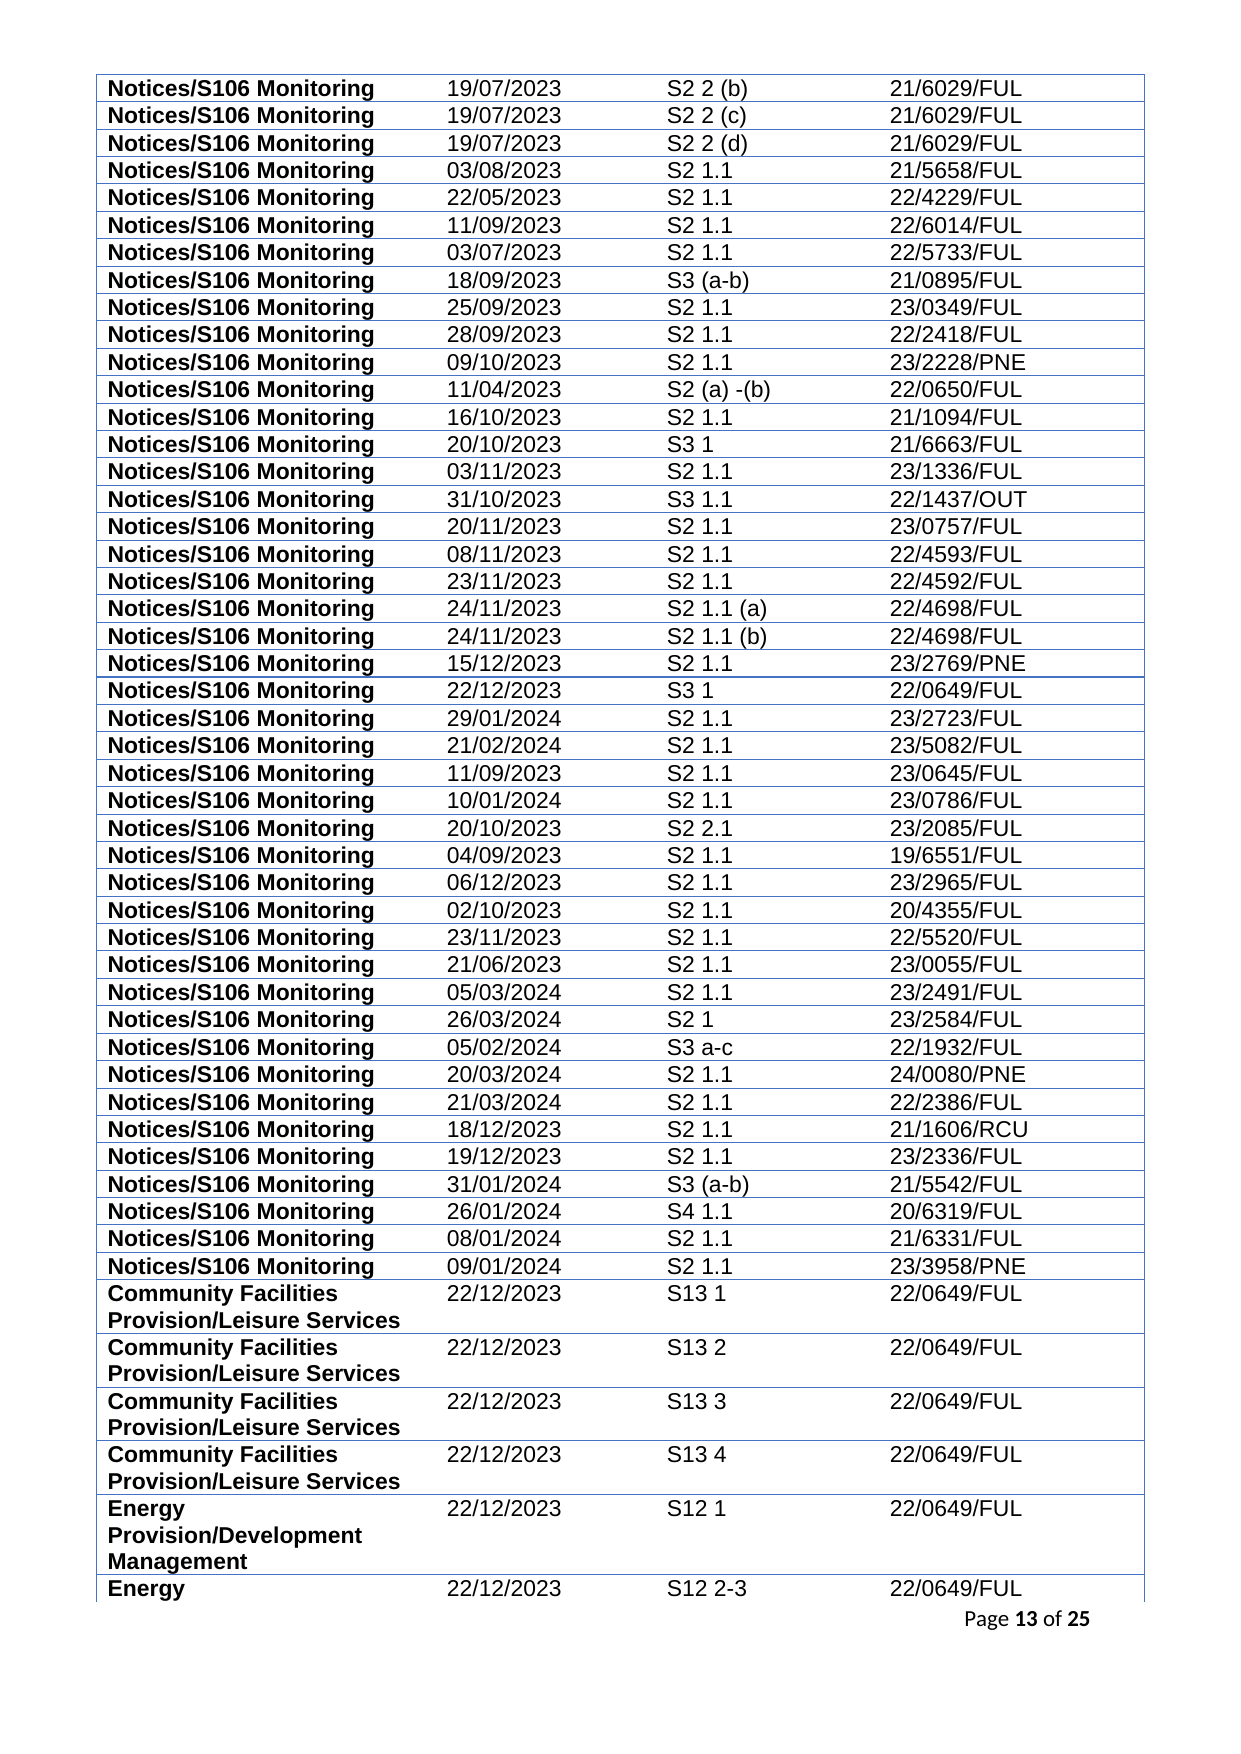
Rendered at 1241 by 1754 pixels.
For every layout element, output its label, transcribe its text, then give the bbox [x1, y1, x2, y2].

table_cell 31/01/2024 [435, 1171, 655, 1197]
table_cell Notices/S106 Monitoring [97, 1171, 435, 1197]
table_cell S2 2.1 [655, 815, 878, 841]
table_cell S2 1.1 [655, 979, 878, 1005]
table_cell 22/0649/FUL [878, 1441, 1144, 1494]
table_cell Notices/S106 Monitoring [97, 760, 435, 786]
table_cell S2 1.1 [655, 458, 878, 485]
table_cell 19/07/2023 [435, 130, 655, 156]
table_cell Notices/S106 Monitoring [97, 705, 435, 731]
table_cell 22/5520/FUL [878, 924, 1144, 950]
table_cell 22/12/2023 [435, 1334, 655, 1387]
table_cell S2 1.1 [655, 732, 878, 759]
table_cell 03/11/2023 [435, 458, 655, 485]
table_cell 21/5658/FUL [878, 157, 1144, 183]
table_cell 18/09/2023 [435, 267, 655, 293]
table_cell S3 a-c [655, 1034, 878, 1060]
table_cell 24/11/2023 [435, 623, 655, 649]
table_cell 19/07/2023 [435, 102, 655, 128]
table_cell Notices/S106 Monitoring [97, 1089, 435, 1115]
table_cell S2 1.1 [655, 568, 878, 594]
table_cell Notices/S106 Monitoring [97, 842, 435, 868]
table_cell S2 2 (d) [655, 130, 878, 156]
table_cell S2 1.1 [655, 294, 878, 320]
table_cell Notices/S106 Monitoring [97, 1116, 435, 1142]
table_cell 28/09/2023 [435, 321, 655, 348]
table_cell S2 1.1 [655, 212, 878, 238]
table_cell 20/03/2024 [435, 1061, 655, 1087]
table_cell 22/4698/FUL [878, 595, 1144, 622]
table_cell 22/4592/FUL [878, 568, 1144, 594]
table_cell 21/6029/FUL [878, 75, 1144, 101]
table_cell S13 3 [655, 1388, 878, 1440]
table_cell 22/0650/FUL [878, 376, 1144, 402]
table_cell 23/0786/FUL [878, 787, 1144, 813]
table_cell S2 1.1 [655, 1061, 878, 1087]
table_cell Notices/S106 Monitoring [97, 650, 435, 676]
table_cell Notices/S106 Monitoring [97, 678, 435, 704]
table_cell 21/06/2023 [435, 951, 655, 978]
table_cell 23/3958/PNE [878, 1253, 1144, 1279]
table_cell 24/11/2023 [435, 595, 655, 622]
table_cell S2 1.1 [655, 239, 878, 266]
table_cell S3 (a-b) [655, 1171, 878, 1197]
table_cell 09/10/2023 [435, 349, 655, 375]
table_cell Notices/S106 Monitoring [97, 294, 435, 320]
table_cell 23/0349/FUL [878, 294, 1144, 320]
table_cell 08/11/2023 [435, 541, 655, 567]
table_cell 15/12/2023 [435, 650, 655, 676]
table_cell Notices/S106 Monitoring [97, 1225, 435, 1252]
table_cell S2 1.1 [655, 705, 878, 731]
table_cell 23/2491/FUL [878, 979, 1144, 1005]
table_cell Notices/S106 Monitoring [97, 239, 435, 266]
table_cell 22/12/2023 [435, 1575, 655, 1602]
table_cell S2 1.1 [655, 1116, 878, 1142]
table_cell Notices/S106 Monitoring [97, 321, 435, 348]
table_cell Notices/S106 Monitoring [97, 157, 435, 183]
table_cell 21/6029/FUL [878, 102, 1144, 128]
table_cell 22/12/2023 [435, 1495, 655, 1574]
table_cell 23/1336/FUL [878, 458, 1144, 485]
table_cell Community Facilities Provision/Leisure Services [97, 1388, 435, 1440]
table_cell S2 1.1 (b) [655, 623, 878, 649]
table_cell Notices/S106 Monitoring [97, 595, 435, 622]
table_cell 22/1437/OUT [878, 486, 1144, 512]
table_cell Notices/S106 Monitoring [97, 486, 435, 512]
table_cell 23/2085/FUL [878, 815, 1144, 841]
table_cell 21/0895/FUL [878, 267, 1144, 293]
table_cell S2 1.1 [655, 513, 878, 539]
table_cell 21/03/2024 [435, 1089, 655, 1115]
table_cell Notices/S106 Monitoring [97, 431, 435, 457]
table_cell 05/02/2024 [435, 1034, 655, 1060]
table_cell S2 1.1 [655, 897, 878, 923]
table_cell 11/09/2023 [435, 212, 655, 238]
table_cell 23/11/2023 [435, 568, 655, 594]
table_cell S2 1.1 [655, 1225, 878, 1252]
table_cell 21/6029/FUL [878, 130, 1144, 156]
table_cell 03/08/2023 [435, 157, 655, 183]
table_cell S2 1.1 [655, 321, 878, 348]
table_cell Notices/S106 Monitoring [97, 568, 435, 594]
table_cell 22/0649/FUL [878, 1280, 1144, 1333]
table_cell Community Facilities Provision/Leisure Services [97, 1280, 435, 1333]
table_cell Notices/S106 Monitoring [97, 75, 435, 101]
table_cell S2 1 [655, 1006, 878, 1033]
table_cell Notices/S106 Monitoring [97, 1034, 435, 1060]
table_cell 23/2769/PNE [878, 650, 1144, 676]
table_cell 22/12/2023 [435, 1388, 655, 1440]
table_cell S3 1 [655, 431, 878, 457]
table_cell 02/10/2023 [435, 897, 655, 923]
table_cell S2 1.1 [655, 404, 878, 430]
table_cell S2 1.1 [655, 349, 878, 375]
table_cell Notices/S106 Monitoring [97, 1006, 435, 1033]
table_cell Notices/S106 Monitoring [97, 513, 435, 539]
table_cell Notices/S106 Monitoring [97, 267, 435, 293]
table_cell 11/04/2023 [435, 376, 655, 402]
table_cell 22/6014/FUL [878, 212, 1144, 238]
table_cell 03/07/2023 [435, 239, 655, 266]
table_cell S3 1 [655, 678, 878, 704]
table_cell Notices/S106 Monitoring [97, 787, 435, 813]
table_cell 31/10/2023 [435, 486, 655, 512]
table_cell S12 1 [655, 1495, 878, 1574]
table_cell 20/11/2023 [435, 513, 655, 539]
table_cell 26/03/2024 [435, 1006, 655, 1033]
table_cell Notices/S106 Monitoring [97, 102, 435, 128]
table_cell 22/2418/FUL [878, 321, 1144, 348]
table_cell Notices/S106 Monitoring [97, 1198, 435, 1224]
table_cell 16/10/2023 [435, 404, 655, 430]
table_cell 20/10/2023 [435, 815, 655, 841]
table_cell 21/6663/FUL [878, 431, 1144, 457]
table_cell 05/03/2024 [435, 979, 655, 1005]
table_cell 23/2584/FUL [878, 1006, 1144, 1033]
table_cell 21/1606/RCU [878, 1116, 1144, 1142]
table_cell 08/01/2024 [435, 1225, 655, 1252]
table_cell S2 1.1 [655, 650, 878, 676]
table_cell Notices/S106 Monitoring [97, 869, 435, 896]
table_cell S2 1.1 [655, 951, 878, 978]
table_cell 21/5542/FUL [878, 1171, 1144, 1197]
table_cell 22/12/2023 [435, 1280, 655, 1333]
table_cell 20/4355/FUL [878, 897, 1144, 923]
table_cell Notices/S106 Monitoring [97, 979, 435, 1005]
table_cell S2 2 (b) [655, 75, 878, 101]
table_cell 04/09/2023 [435, 842, 655, 868]
table_cell Notices/S106 Monitoring [97, 376, 435, 402]
table_cell 21/1094/FUL [878, 404, 1144, 430]
table_cell Notices/S106 Monitoring [97, 924, 435, 950]
table_cell 23/5082/FUL [878, 732, 1144, 759]
table_cell S3 1.1 [655, 486, 878, 512]
table_cell 22/2386/FUL [878, 1089, 1144, 1115]
table_cell 23/2336/FUL [878, 1143, 1144, 1169]
table_cell 22/0649/FUL [878, 678, 1144, 704]
table_cell S2 1.1 [655, 842, 878, 868]
table_cell Notices/S106 Monitoring [97, 897, 435, 923]
table_cell Notices/S106 Monitoring [97, 130, 435, 156]
table_cell Community Facilities Provision/Leisure Services [97, 1334, 435, 1387]
table_cell 22/0649/FUL [878, 1388, 1144, 1440]
table_cell Notices/S106 Monitoring [97, 815, 435, 841]
table_cell S3 (a-b) [655, 267, 878, 293]
table_cell 23/2965/FUL [878, 869, 1144, 896]
table_cell Notices/S106 Monitoring [97, 951, 435, 978]
table_cell S4 1.1 [655, 1198, 878, 1224]
table_cell 22/4698/FUL [878, 623, 1144, 649]
table_cell Notices/S106 Monitoring [97, 541, 435, 567]
table_cell 19/12/2023 [435, 1143, 655, 1169]
table_cell 24/0080/PNE [878, 1061, 1144, 1087]
table_cell 22/4229/FUL [878, 184, 1144, 211]
table_cell 10/01/2024 [435, 787, 655, 813]
table_cell 29/01/2024 [435, 705, 655, 731]
table_cell 22/4593/FUL [878, 541, 1144, 567]
table_cell Notices/S106 Monitoring [97, 349, 435, 375]
table_cell Notices/S106 Monitoring [97, 458, 435, 485]
table_cell 20/6319/FUL [878, 1198, 1144, 1224]
table_cell S2 1.1 [655, 760, 878, 786]
table_cell S13 1 [655, 1280, 878, 1333]
table_cell 23/11/2023 [435, 924, 655, 950]
table_cell Notices/S106 Monitoring [97, 732, 435, 759]
table_cell S12 2-3 [655, 1575, 878, 1602]
table_cell Notices/S106 Monitoring [97, 623, 435, 649]
table_cell 22/05/2023 [435, 184, 655, 211]
table_cell 18/12/2023 [435, 1116, 655, 1142]
table_cell 22/0649/FUL [878, 1575, 1144, 1602]
table_cell 23/0055/FUL [878, 951, 1144, 978]
table_cell 19/6551/FUL [878, 842, 1144, 868]
table_cell S2 1.1 [655, 787, 878, 813]
table_cell Energy [97, 1575, 435, 1602]
table_cell Notices/S106 Monitoring [97, 1143, 435, 1169]
table_cell 23/2723/FUL [878, 705, 1144, 731]
table_cell Notices/S106 Monitoring [97, 1253, 435, 1279]
table_cell 21/02/2024 [435, 732, 655, 759]
table_cell 22/12/2023 [435, 678, 655, 704]
table_cell Community Facilities Provision/Leisure Services [97, 1441, 435, 1494]
table_cell 23/0645/FUL [878, 760, 1144, 786]
table_cell 26/01/2024 [435, 1198, 655, 1224]
table_cell S2 1.1 [655, 1089, 878, 1115]
table_cell 22/0649/FUL [878, 1334, 1144, 1387]
table_cell 09/01/2024 [435, 1253, 655, 1279]
table_cell Notices/S106 Monitoring [97, 184, 435, 211]
table_cell S13 4 [655, 1441, 878, 1494]
table_cell 25/09/2023 [435, 294, 655, 320]
table_cell S2 1.1 (a) [655, 595, 878, 622]
table_cell Notices/S106 Monitoring [97, 212, 435, 238]
table_cell S2 1.1 [655, 1253, 878, 1279]
table_cell 11/09/2023 [435, 760, 655, 786]
table_cell 22/5733/FUL [878, 239, 1144, 266]
table_cell S2 1.1 [655, 541, 878, 567]
table_cell S2 1.1 [655, 869, 878, 896]
table_cell S2 1.1 [655, 157, 878, 183]
table_cell S2 1.1 [655, 924, 878, 950]
table_cell Energy Provision/Development Management [97, 1495, 435, 1574]
table_cell S13 2 [655, 1334, 878, 1387]
table_cell S2 1.1 [655, 1143, 878, 1169]
table_cell Notices/S106 Monitoring [97, 404, 435, 430]
table_cell 20/10/2023 [435, 431, 655, 457]
table_cell S2 1.1 [655, 184, 878, 211]
table_cell 23/2228/PNE [878, 349, 1144, 375]
table_cell 21/6331/FUL [878, 1225, 1144, 1252]
table_cell S2 2 (c) [655, 102, 878, 128]
table_cell Notices/S106 Monitoring [97, 1061, 435, 1087]
table_cell 22/12/2023 [435, 1441, 655, 1494]
table_cell 19/07/2023 [435, 75, 655, 101]
table_cell 22/0649/FUL [878, 1495, 1144, 1574]
table_cell 23/0757/FUL [878, 513, 1144, 539]
table_cell 06/12/2023 [435, 869, 655, 896]
table_cell S2 (a) -(b) [655, 376, 878, 402]
table_cell 22/1932/FUL [878, 1034, 1144, 1060]
